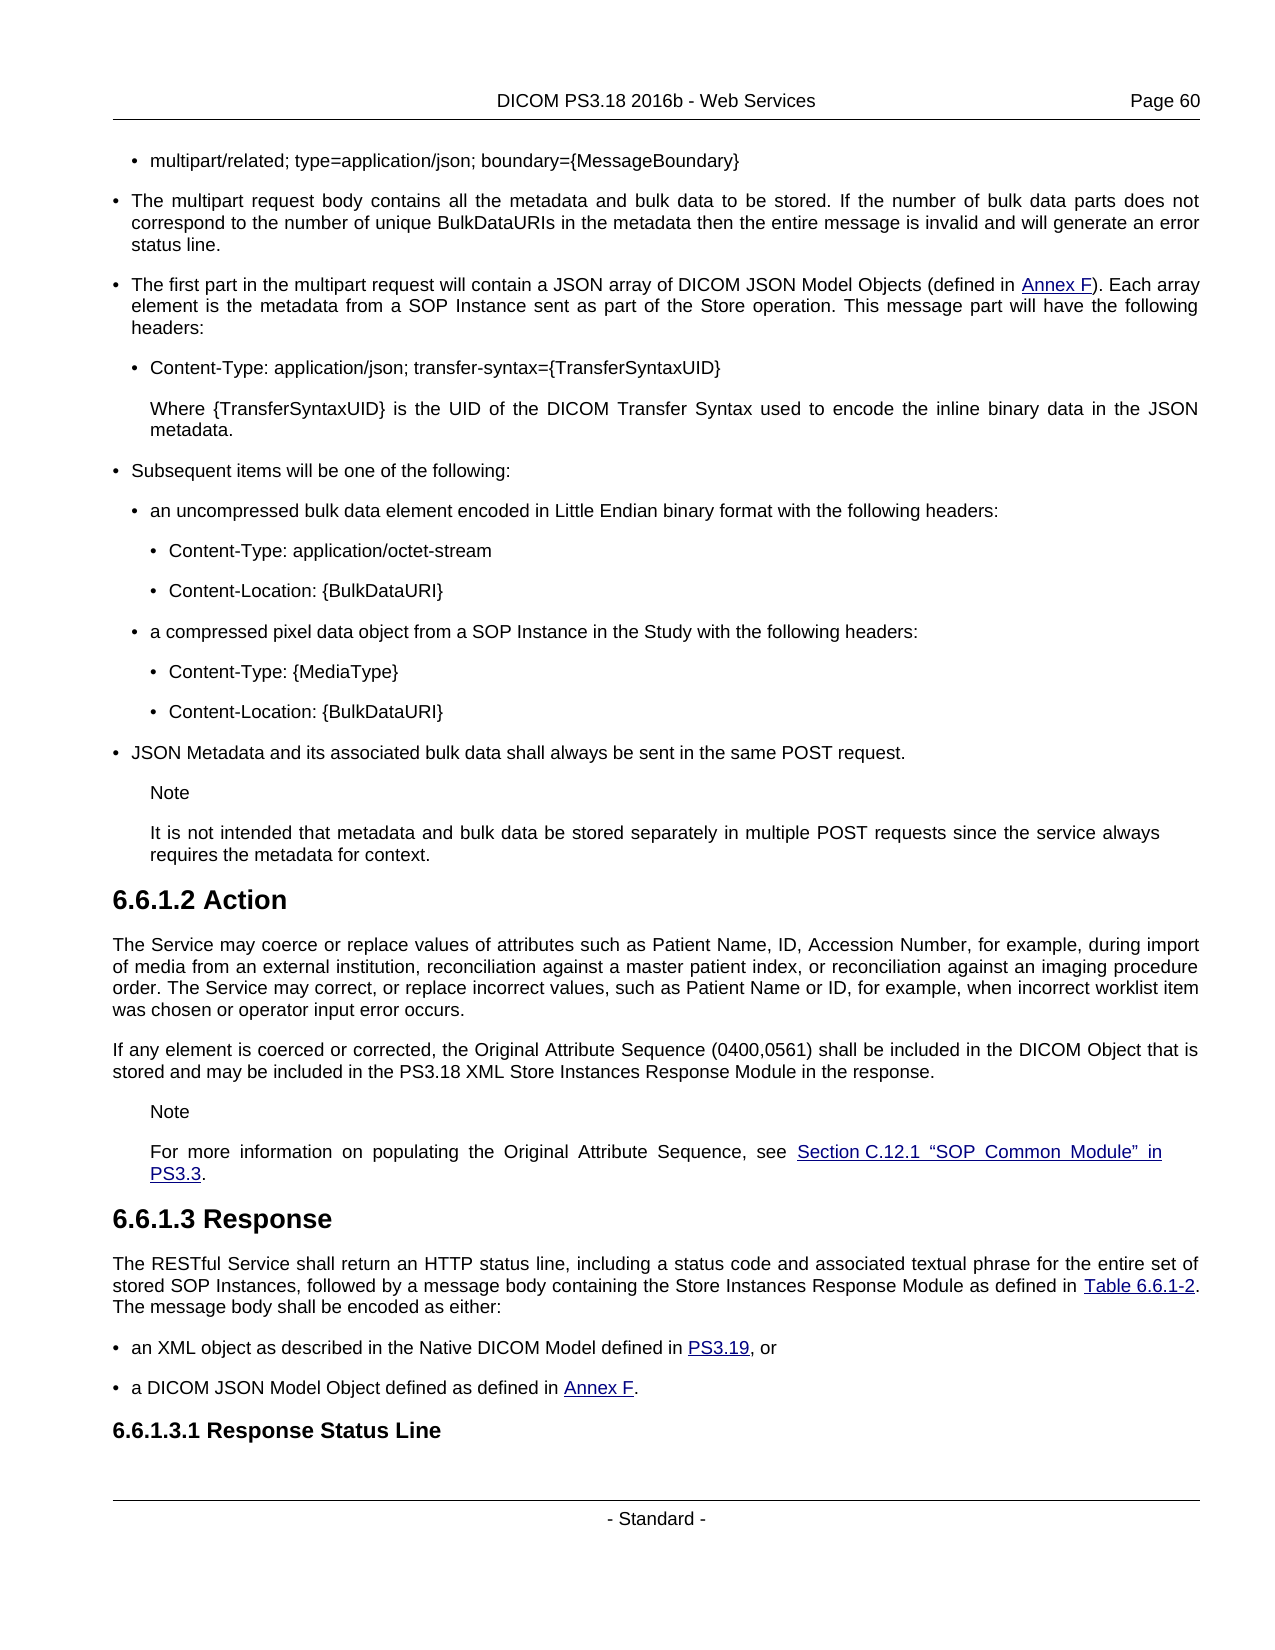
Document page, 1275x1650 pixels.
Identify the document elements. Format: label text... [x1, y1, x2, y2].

text Note [150, 1101, 1162, 1122]
list Content-Type: {MediaType} [150, 661, 1200, 682]
text It is not intended that metadata and bulk data be stored separately in multiple POST requests since the service always requires the metadata for context. [150, 822, 1162, 865]
list Where {TransferSyntaxUID} is the UID of the DICOM Transfer Syntax used to encode the inline binary data in the JSON metadata. [131, 397, 1200, 441]
list Subsequent items will be one of the following: [112, 459, 1200, 481]
list multipart/related; type=application/json; boundary={MessageBoundary} [131, 150, 1200, 172]
text Note [150, 782, 1162, 803]
list a DICOM JSON Model Object defined as defined in Annex F. [112, 1377, 1200, 1398]
list an XML object as described in the Native DICOM Model defined in PS3.19, or [112, 1337, 1200, 1358]
text 6.6.1.3.1 Response Status Line [112, 1417, 1200, 1443]
list a compressed pixel data object from a SOP Instance in the Study with the following headers: [131, 621, 1200, 642]
list The first part in the multipart request will contain a JSON array of DICOM JSON Model Objects (defined in Annex F). Each array element is the metadata from a SOP Instance sent as part of the Store operation. This message part will have the following headers: [112, 274, 1200, 338]
list Content-Location: {BulkDataURI} [150, 580, 1200, 602]
list Content-Location: {BulkDataURI} [150, 701, 1200, 723]
text For more information on populating the Original Attribute Sequence, see Section C.12.1 “SOP Common Module” in PS3.3. [150, 1141, 1162, 1184]
list Content-Type: application/octet-stream [150, 540, 1200, 562]
list Content-Type: application/json; transfer-syntax={TransferSyntaxUID} [131, 357, 1200, 379]
text If any element is coerced or corrected, the Original Attribute Sequence (0400,0561) shall be included in the DICOM Object that is stored and may be included in the PS3.18 XML Store Instances Response Module in the response. [112, 1039, 1200, 1082]
text 6.6.1.2 Action [112, 884, 1200, 915]
text 6.6.1.3 Response [112, 1203, 1200, 1234]
text The RESTful Service shall return an HTTP status line, including a status code and associated textual phrase for the entire set of stored SOP Instances, followed by a message body containing the Store Instances Response Module as defined in Table 6.6.1-2. The message body shall be encoded as either: [112, 1253, 1200, 1318]
list an uncompressed bulk data element encoded in Little Endian binary format with the following headers: [131, 500, 1200, 521]
list The multipart request body contains all the metadata and bulk data to be stored. If the number of bulk data parts does not correspond to the number of unique BulkDataURIs in the metadata then the entire message is invalid and will generate an error status line. [112, 190, 1200, 255]
text The Service may coerce or replace values of attributes such as Patient Name, ID, Accession Number, for example, during import of media from an external institution, reconciliation against a master patient index, or reconciliation against an imaging procedure order. The Service may correct, or replace incorrect values, such as Patient Name or ID, for example, when incorrect worklist item was chosen or operator input error occurs. [112, 934, 1200, 1020]
list JSON Metadata and its associated bulk data shall always be sent in the same POST request. [112, 742, 1200, 763]
